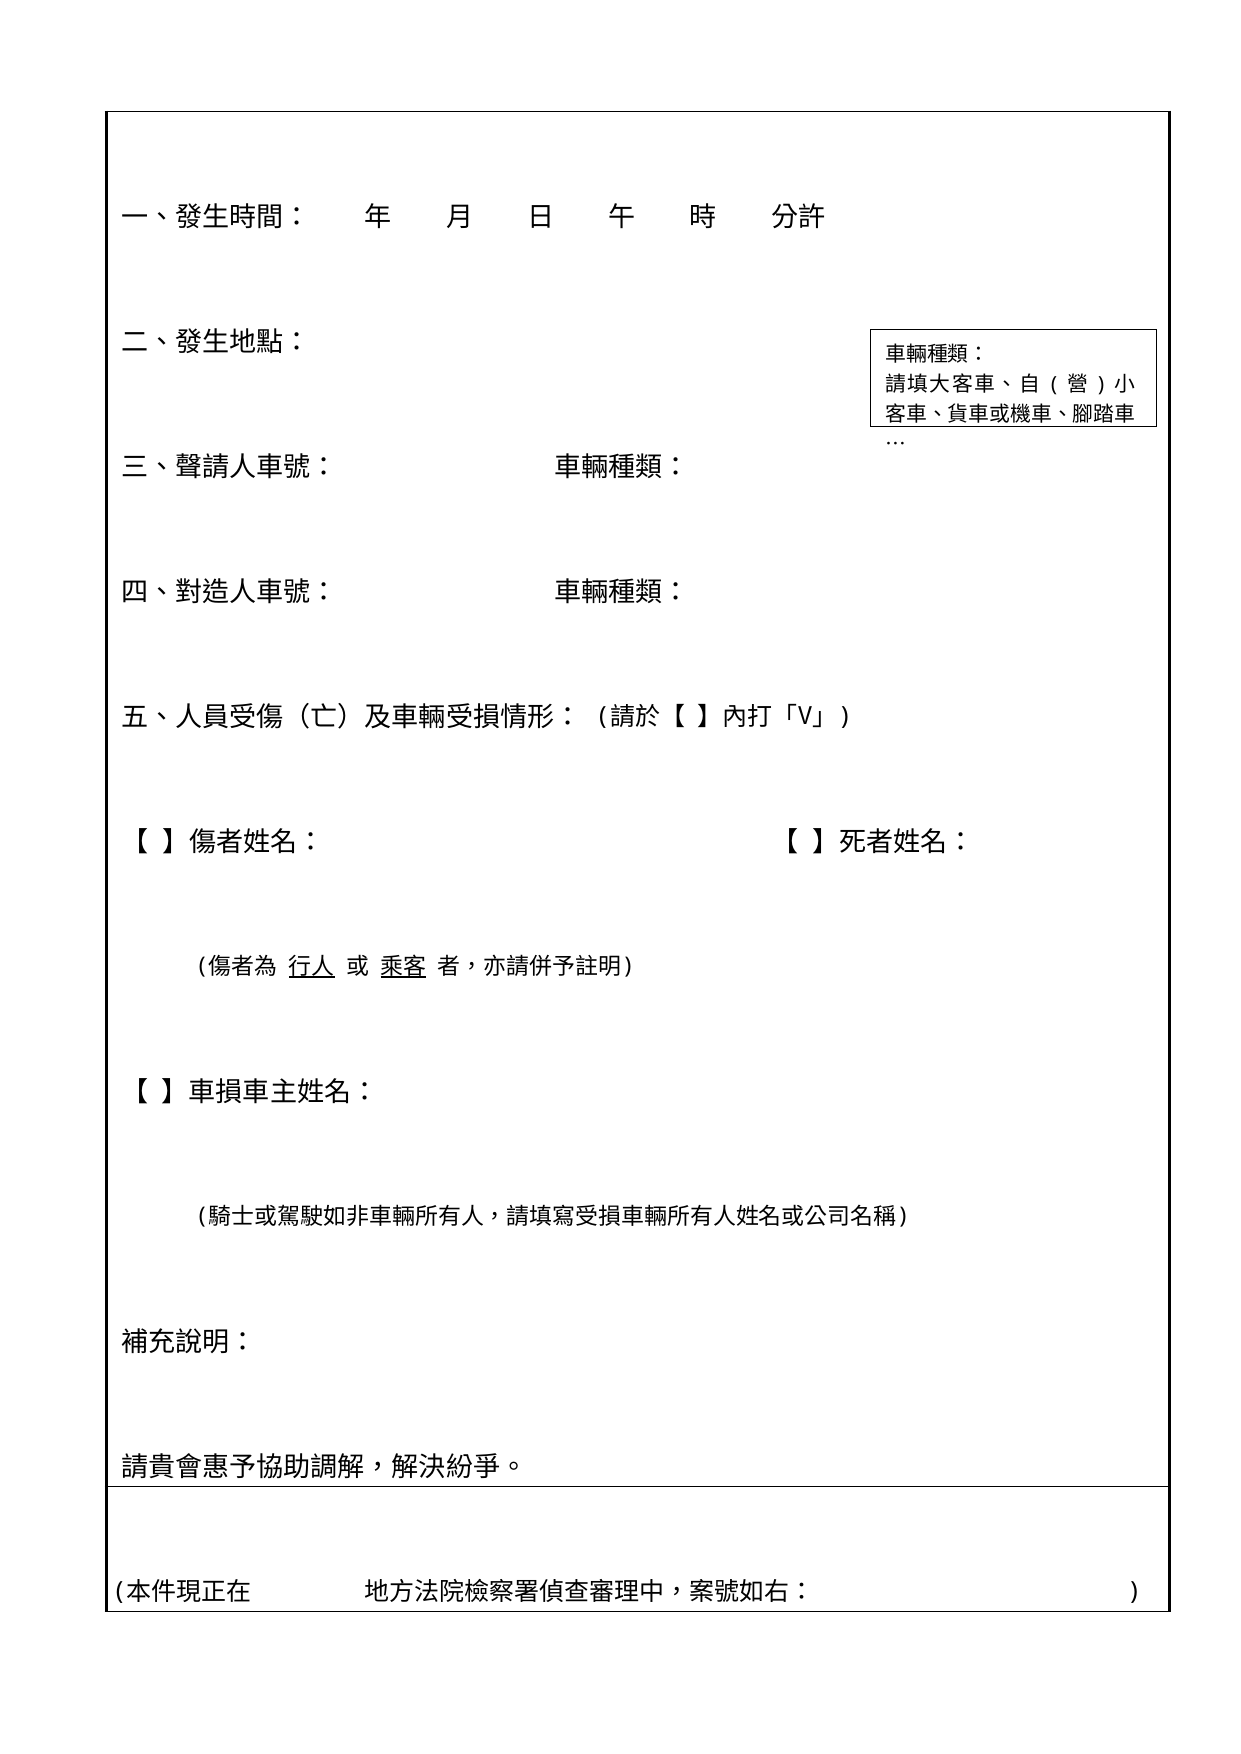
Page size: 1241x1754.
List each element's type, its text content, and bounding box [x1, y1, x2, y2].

table_cell 一、發生時間： 年 月 日 午 時 分許 二、發生地點： 三、聲請人車號： 車輛種類： 四、對造人車號： 車輛種類： 五、人員受傷（亡）及車輛受損情形： (請於【 】內打「V」) 【 】傷者姓名： 【 】死者姓名： (傷者為 行人 或 乘客 者，亦請併予註明) 【 】車損車主姓名： (騎士或駕駛如非車輛所有人，請填寫受損車輛所有人姓名或公司名稱) 補充說明： 請貴會惠予協助調解，解決紛爭。 [108, 112, 1168, 1486]
table_cell (本件現正在 地方法院檢察署偵查審理中，案號如右： ) [108, 1487, 1168, 1611]
